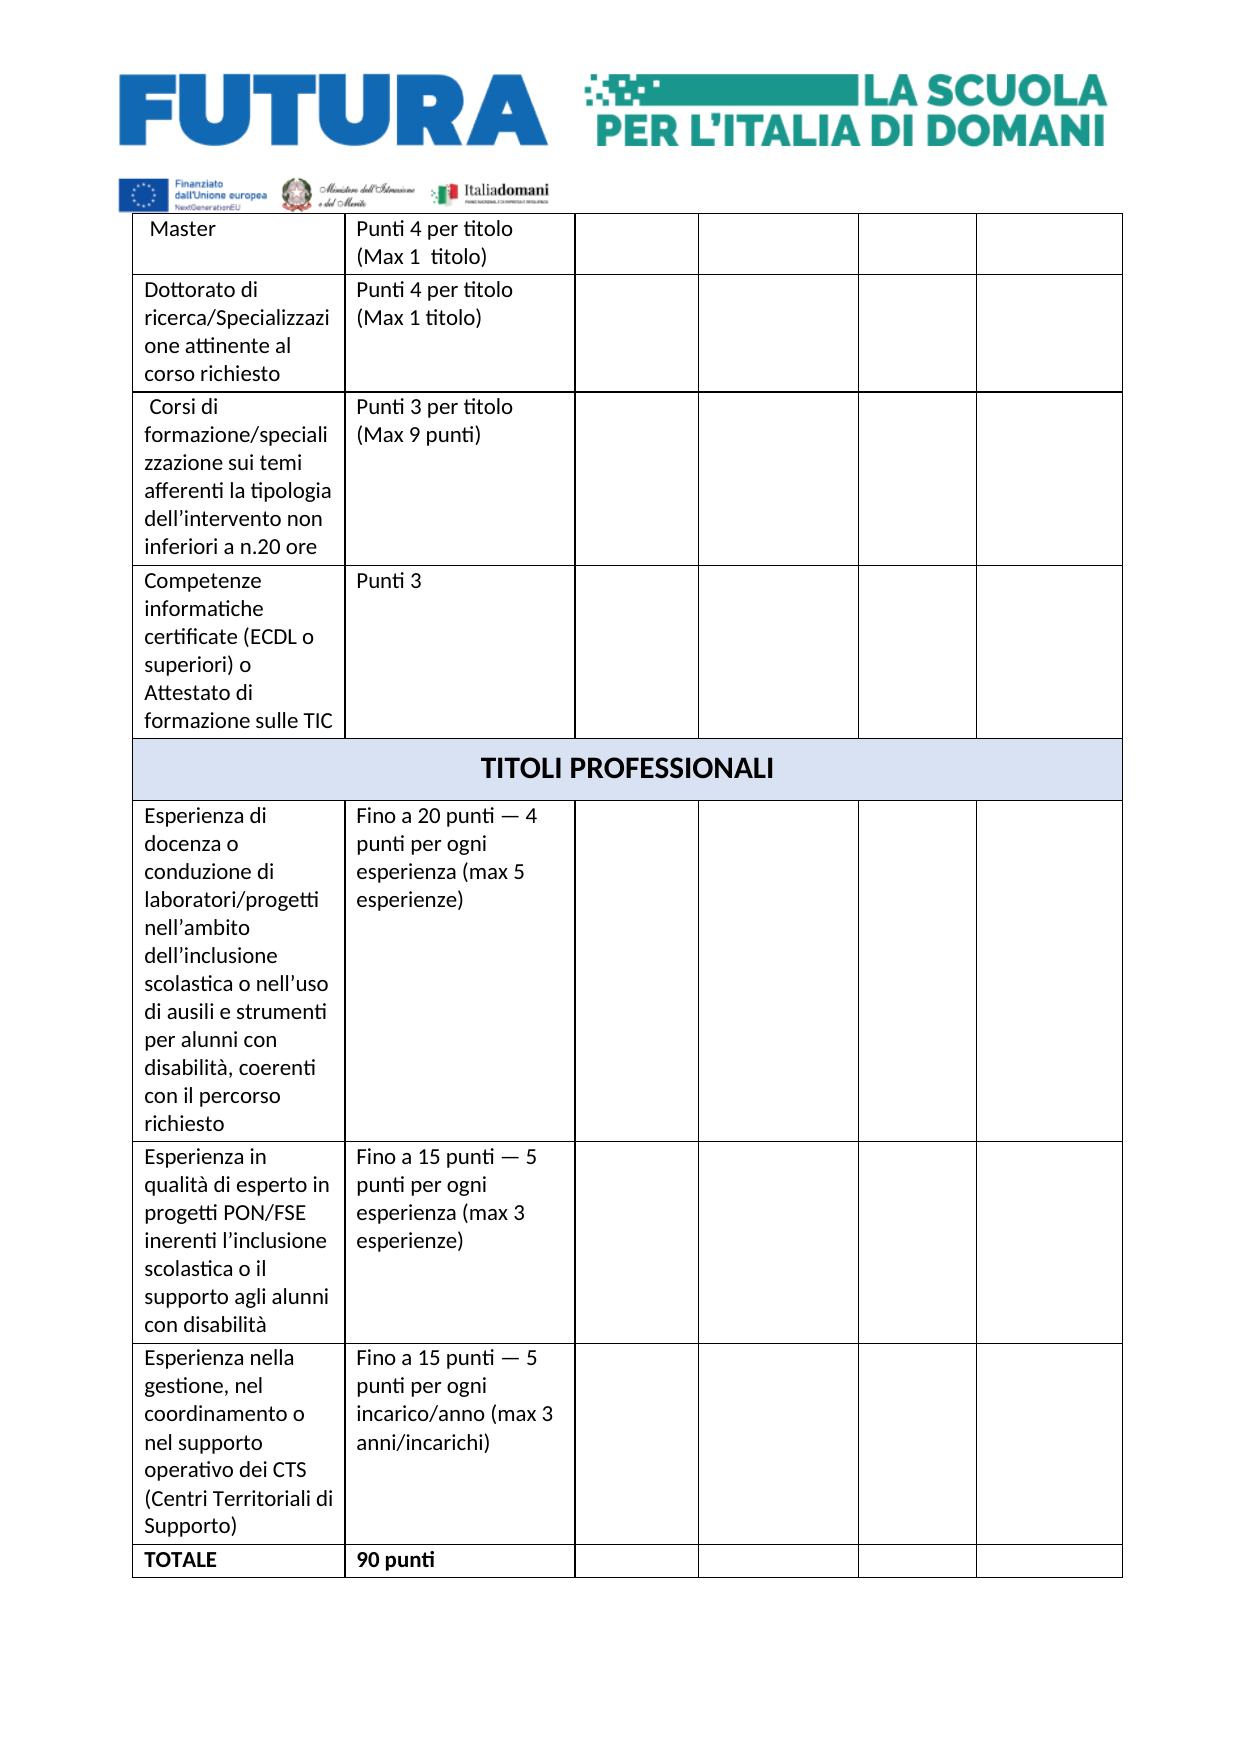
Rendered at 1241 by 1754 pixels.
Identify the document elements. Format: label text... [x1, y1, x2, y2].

table_cell Esperienza in qualità di esperto in progetti PON/FSE inerenti l’inclusione scolastica o il supporto agli alunni con disabilità [133, 1142, 344, 1342]
table_cell [576, 214, 698, 274]
table_cell [859, 1142, 976, 1342]
table_cell [699, 566, 858, 738]
table_cell [977, 1545, 1122, 1577]
table_cell [977, 801, 1122, 1141]
table_cell [699, 1344, 858, 1544]
table_cell [859, 566, 976, 738]
table_cell Fino a 15 punti — 5 punti per ogni esperienza (max 3 esperienze) [346, 1142, 574, 1342]
table_cell Competenze informatiche certificate (ECDL o superiori) o Attestato di formazione sulle TIC [133, 566, 344, 738]
table_cell 90 punti [346, 1545, 574, 1577]
table_cell [576, 1344, 698, 1544]
table_cell TOTALE [133, 1545, 344, 1577]
table_cell [576, 1545, 698, 1577]
table_cell [977, 1344, 1122, 1544]
table_cell [699, 393, 858, 565]
table_cell TITOLI PROFESSIONALI [133, 739, 1122, 800]
table_cell [699, 1142, 858, 1342]
table_cell [859, 393, 976, 565]
table_cell [977, 566, 1122, 738]
table_cell [859, 801, 976, 1141]
table_cell [699, 214, 858, 274]
table_cell Esperienza di docenza o conduzione di laboratori/progetti nell’ambito dell’inclusione scolastica o nell’uso di ausili e strumenti per alunni con disabilità, coerenti con il percorso richiesto [133, 801, 344, 1141]
table_cell Punti 4 per titolo (Max 1 titolo) [346, 214, 574, 274]
table_cell [977, 214, 1122, 274]
table_cell [576, 566, 698, 738]
table_cell Punti 3 [346, 566, 574, 738]
table_cell Dottorato di ricerca/Specializzazione attinente al corso richiesto [133, 275, 344, 391]
table_cell [859, 275, 976, 391]
table_cell [699, 1545, 858, 1577]
table_cell [859, 214, 976, 274]
table_cell Punti 3 per titolo (Max 9 punti) [346, 393, 574, 565]
table_cell [977, 275, 1122, 391]
table_cell Fino a 20 punti — 4 punti per ogni esperienza (max 5 esperienze) [346, 801, 574, 1141]
table_cell [977, 393, 1122, 565]
table_cell [576, 801, 698, 1141]
table_cell [859, 1344, 976, 1544]
table_cell [576, 393, 698, 565]
table_cell Corsi di formazione/specializzazione sui temi afferenti la tipologia dell’intervento non inferiori a n.20 ore [133, 393, 344, 565]
table_cell [977, 1142, 1122, 1342]
table_cell [859, 1545, 976, 1577]
picture [118, 73, 1109, 213]
table_cell Esperienza nella gestione, nel coordinamento o nel supporto operativo dei CTS (Centri Territoriali di Supporto) [133, 1344, 344, 1544]
table_cell Fino a 15 punti — 5 punti per ogni incarico/anno (max 3 anni/incarichi) [346, 1344, 574, 1544]
table_cell [699, 801, 858, 1141]
table_cell Master [133, 214, 344, 274]
table_cell Punti 4 per titolo (Max 1 titolo) [346, 275, 574, 391]
table_cell [576, 1142, 698, 1342]
table_cell [576, 275, 698, 391]
table_cell [699, 275, 858, 391]
